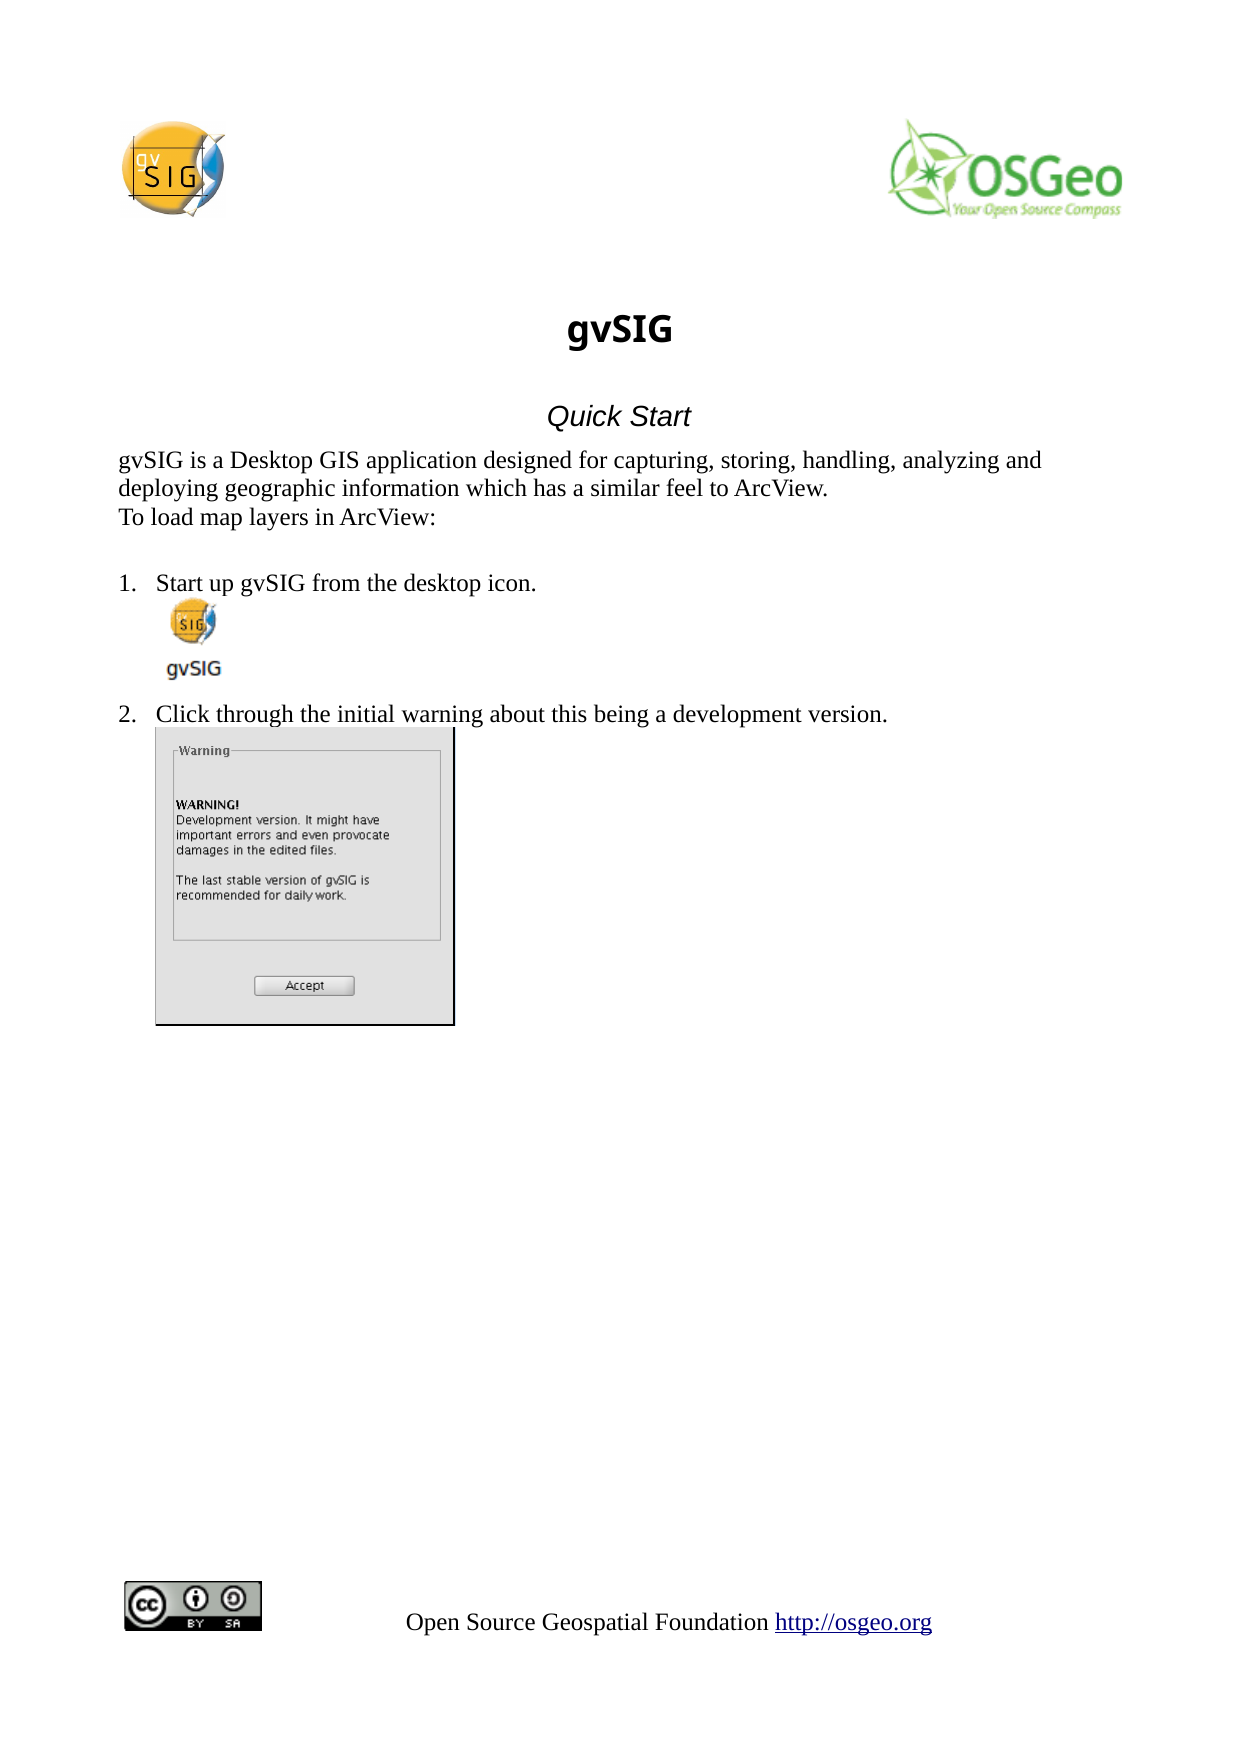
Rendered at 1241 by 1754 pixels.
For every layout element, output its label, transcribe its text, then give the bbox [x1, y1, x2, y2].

picture [155, 727, 456, 1026]
picture [887, 118, 1123, 219]
text To load map layers in ArcView: [118, 502, 1122, 531]
title gvSIG [118, 302, 1122, 353]
list Start up gvSIG from the desktop icon. [118, 568, 1122, 682]
text gvSIG is a Desktop GIS application designed for capturing, storing, handling, analyzing and deploying geographic information which has a similar feel to ArcView. [118, 445, 1122, 502]
picture [120, 121, 226, 218]
list Click through the initial warning about this being a development version. [118, 699, 1122, 1026]
subtitle Quick Start [118, 399, 1122, 432]
picture [124, 1581, 262, 1631]
picture [155, 596, 233, 683]
